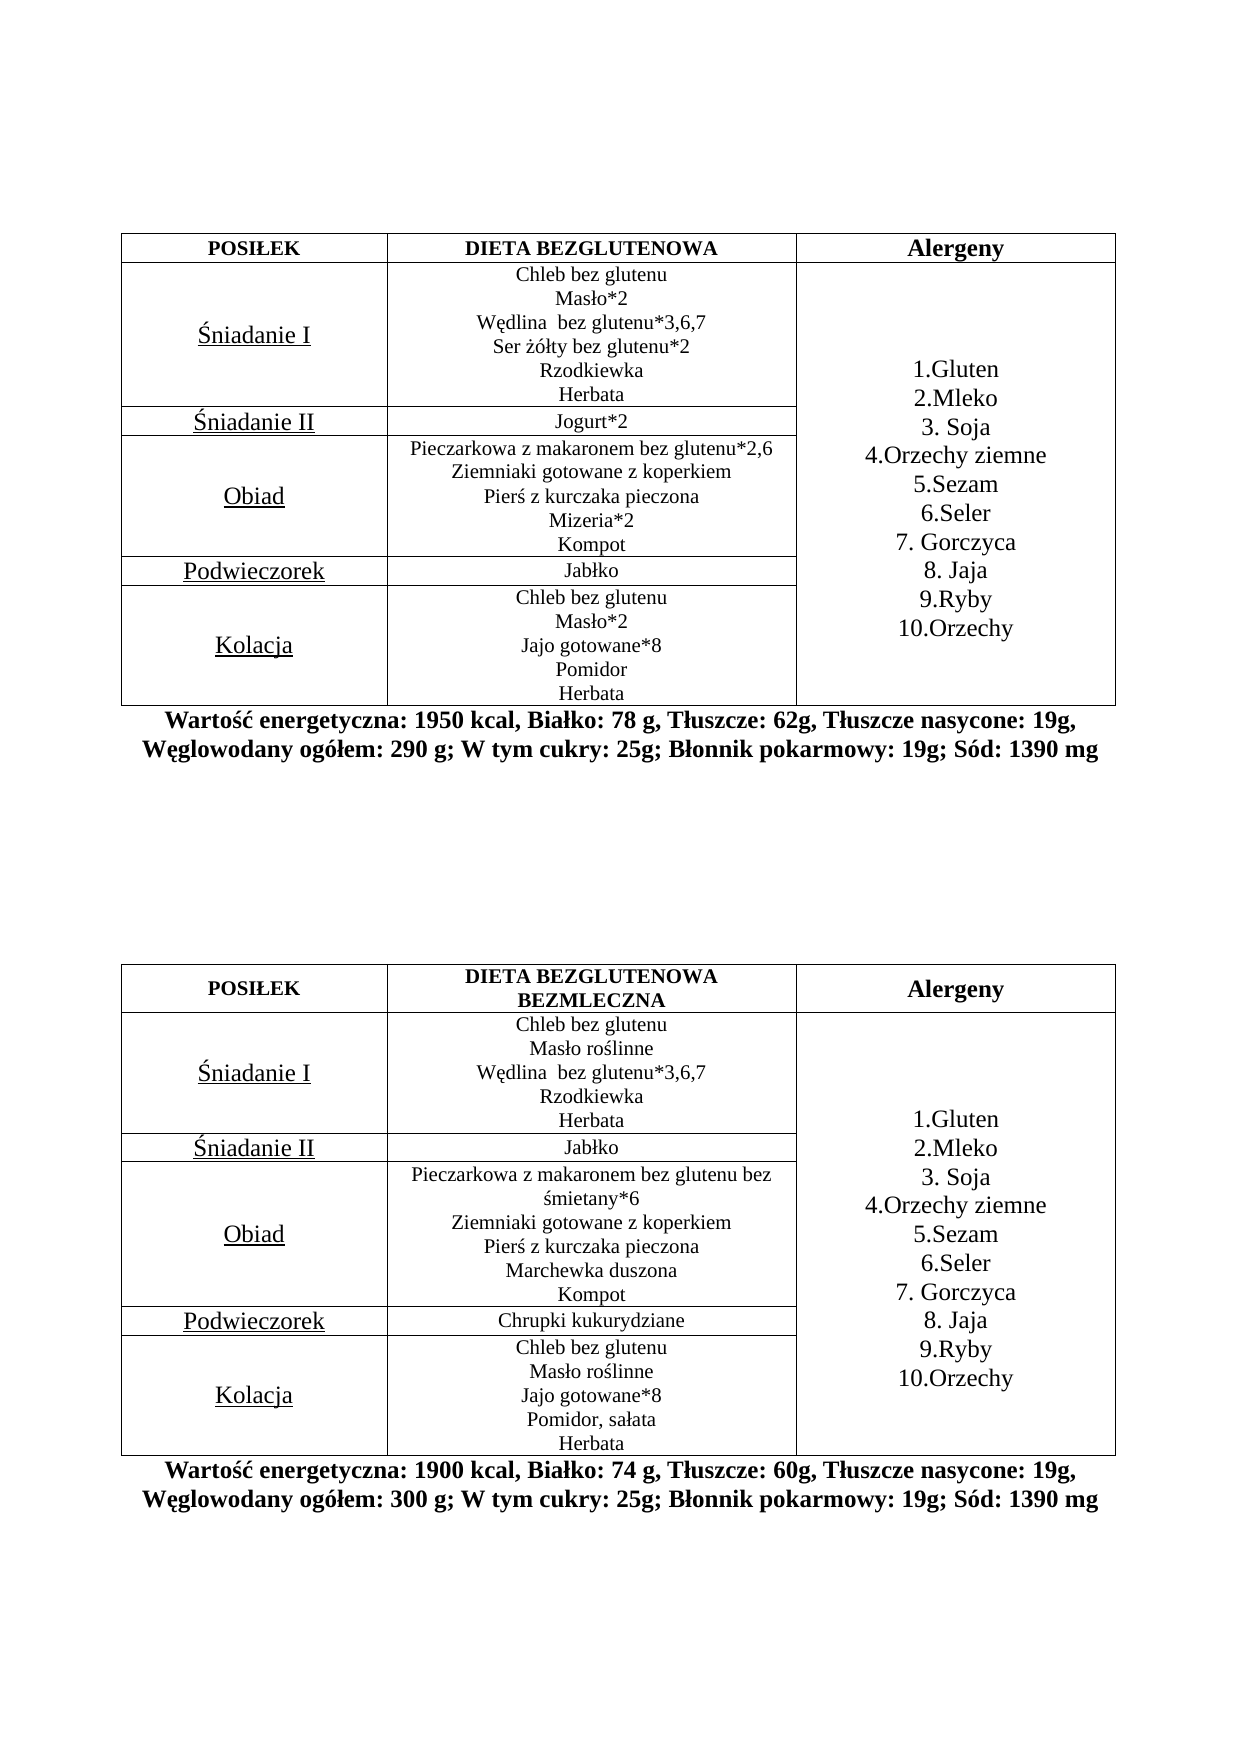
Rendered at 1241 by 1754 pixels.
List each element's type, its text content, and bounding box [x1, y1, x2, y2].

table_cell Śniadanie I [122, 263, 387, 406]
table_cell Śniadanie II [122, 407, 387, 435]
table_cell Pieczarkowa z makaronem bez glutenu bez śmietany*6 Ziemniaki gotowane z koperkiem Pierś z kurczaka pieczona Marchewka duszona Kompot [388, 1162, 796, 1306]
table_cell Podwieczorek [122, 557, 387, 584]
table_cell Jabłko [388, 557, 796, 584]
table_cell Chleb bez glutenu Masło*2 Jajo gotowane*8 Pomidor Herbata [388, 586, 796, 705]
table_cell Podwieczorek [122, 1307, 387, 1335]
table_cell Kolacja [122, 1336, 387, 1455]
table_header POSIŁEK [122, 234, 387, 262]
table_cell Obiad [122, 436, 387, 556]
text Wartość energetyczna: 1950 kcal, Białko: 78 g, Tłuszcze: 62g, Tłuszcze nasycone: 19g, Węglowodany ogółem: 290 g; W tym cukry: 25g; Błonnik pokarmowy: 19g; Sód: 1390 mg [118, 705, 1122, 763]
table_cell Obiad [122, 1162, 387, 1306]
table_cell 1.Gluten 2.Mleko 3. Soja 4.Orzechy ziemne 5.Sezam 6.Seler 7. Gorczyca 8. Jaja 9.Ryby 10.Orzechy [797, 1013, 1115, 1455]
table_cell Śniadanie I [122, 1013, 387, 1132]
table_header POSIŁEK [122, 965, 387, 1012]
table_cell Chleb bez glutenu Masło*2 Wędlina bez glutenu*3,6,7 Ser żółty bez glutenu*2 Rzodkiewka Herbata [388, 263, 796, 406]
table_cell Śniadanie II [122, 1134, 387, 1161]
table_cell Chleb bez glutenu Masło roślinne Wędlina bez glutenu*3,6,7 Rzodkiewka Herbata [388, 1013, 796, 1132]
table_cell Jogurt*2 [388, 407, 796, 435]
text Wartość energetyczna: 1900 kcal, Białko: 74 g, Tłuszcze: 60g, Tłuszcze nasycone: 19g, Węglowodany ogółem: 300 g; W tym cukry: 25g; Błonnik pokarmowy: 19g; Sód: 1390 mg [118, 1455, 1122, 1513]
table_cell Pieczarkowa z makaronem bez glutenu*2,6 Ziemniaki gotowane z koperkiem Pierś z kurczaka pieczona Mizeria*2 Kompot [388, 436, 796, 556]
table_header DIETA BEZGLUTENOWA BEZMLECZNA [388, 965, 796, 1012]
table_cell Chrupki kukurydziane [388, 1307, 796, 1335]
table_header Alergeny [797, 965, 1115, 1012]
table_cell Jabłko [388, 1134, 796, 1161]
table_cell 1.Gluten 2.Mleko 3. Soja 4.Orzechy ziemne 5.Sezam 6.Seler 7. Gorczyca 8. Jaja 9.Ryby 10.Orzechy [797, 263, 1115, 705]
table_header Alergeny [797, 234, 1115, 262]
table_cell Chleb bez glutenu Masło roślinne Jajo gotowane*8 Pomidor, sałata Herbata [388, 1336, 796, 1455]
table_cell Kolacja [122, 586, 387, 705]
table_header DIETA BEZGLUTENOWA [388, 234, 796, 262]
